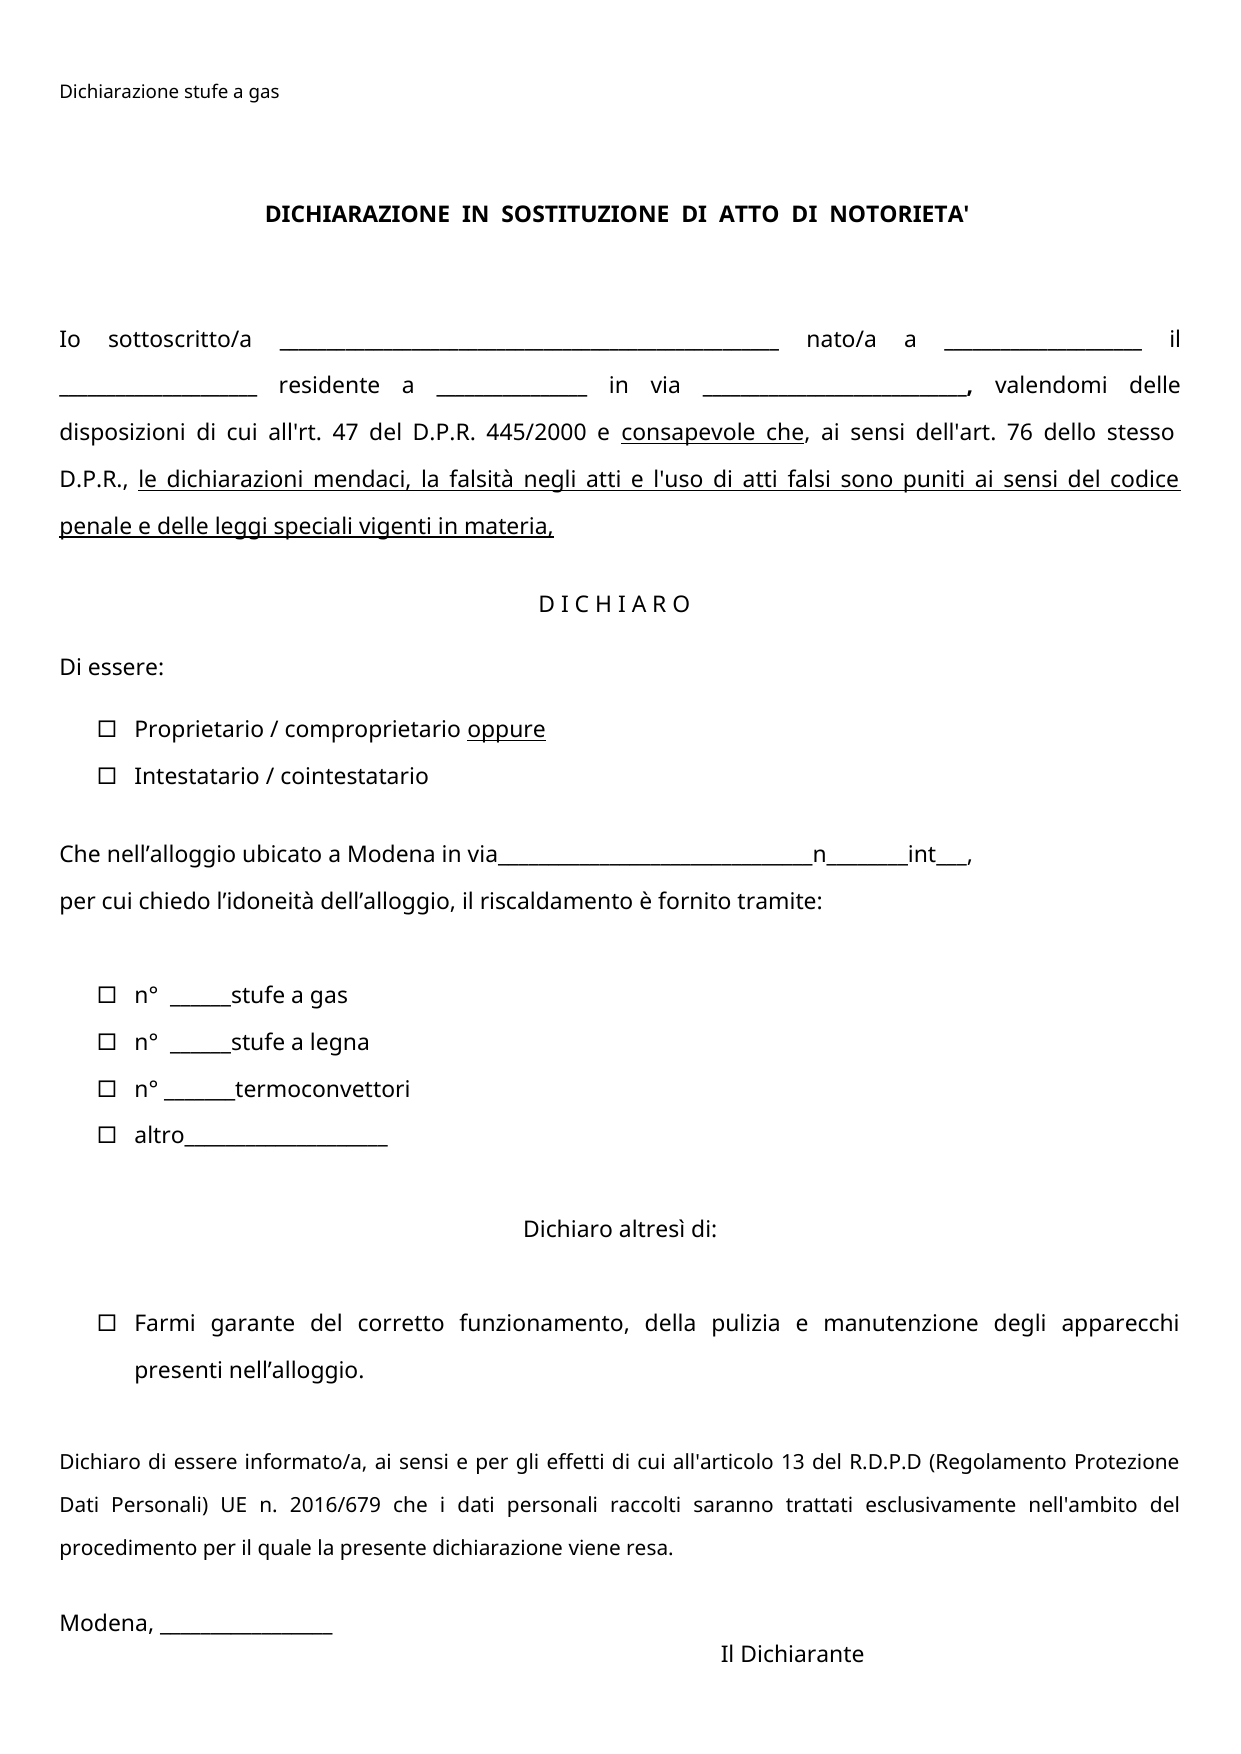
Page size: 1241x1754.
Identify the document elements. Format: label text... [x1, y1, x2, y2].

text Modena, _________________ [59, 1607, 1181, 1638]
text Il Dichiarante [59, 1638, 1181, 1669]
list Proprietario / comproprietario oppure [97, 713, 1181, 744]
text Dichiaro di essere informato/a, ai sensi e per gli effetti di cui all'articolo 13 del R.D.P.D (Regolamento Protezione Dati Personali) UE n. 2016/679 che i dati personali raccolti saranno trattati esclusivamente nell'ambito del procedimento per il quale la presente dichiarazione viene resa. [59, 1447, 1181, 1561]
list Farmi garante del corretto funzionamento, della pulizia e manutenzione degli apparecchi presenti nell’alloggio. [97, 1307, 1181, 1385]
text D I C H I A R O [59, 588, 1181, 619]
text Io sottoscritto/a _____________________________________________________ nato/a a _____________________ il _____________________ residente a ________________ in via ____________________________, valendomi delle disposizioni di cui all'rt. 47 del D.P.R. 445/2000 e consapevole che, ai sensi dell'art. 76 dello stesso D.P.R., le dichiarazioni mendaci, la falsità negli atti e l'uso di atti falsi sono puniti ai sensi del codice penale e delle leggi speciali vigenti in materia, [59, 322, 1181, 541]
list Intestatario / cointestatario [97, 760, 1181, 791]
text Di essere: [59, 651, 1181, 682]
text Dichiaro altresì di: [59, 1213, 1181, 1244]
text Che nell’alloggio ubicato a Modena in via_______________________________n________int___, [59, 838, 1181, 869]
text DICHIARAZIONE IN SOSTITUZIONE DI ATTO DI NOTORIETA' [59, 197, 1181, 229]
list n° ______stufe a gas [97, 979, 1181, 1010]
list n° ______stufe a legna [97, 1026, 1181, 1057]
text Dichiarazione stufe a gas [59, 78, 1181, 104]
list altro____________________ [97, 1119, 1181, 1151]
list n° _______termoconvettori [97, 1072, 1181, 1104]
text per cui chiedo l’idoneità dell’alloggio, il riscaldamento è fornito tramite: [59, 885, 1181, 916]
